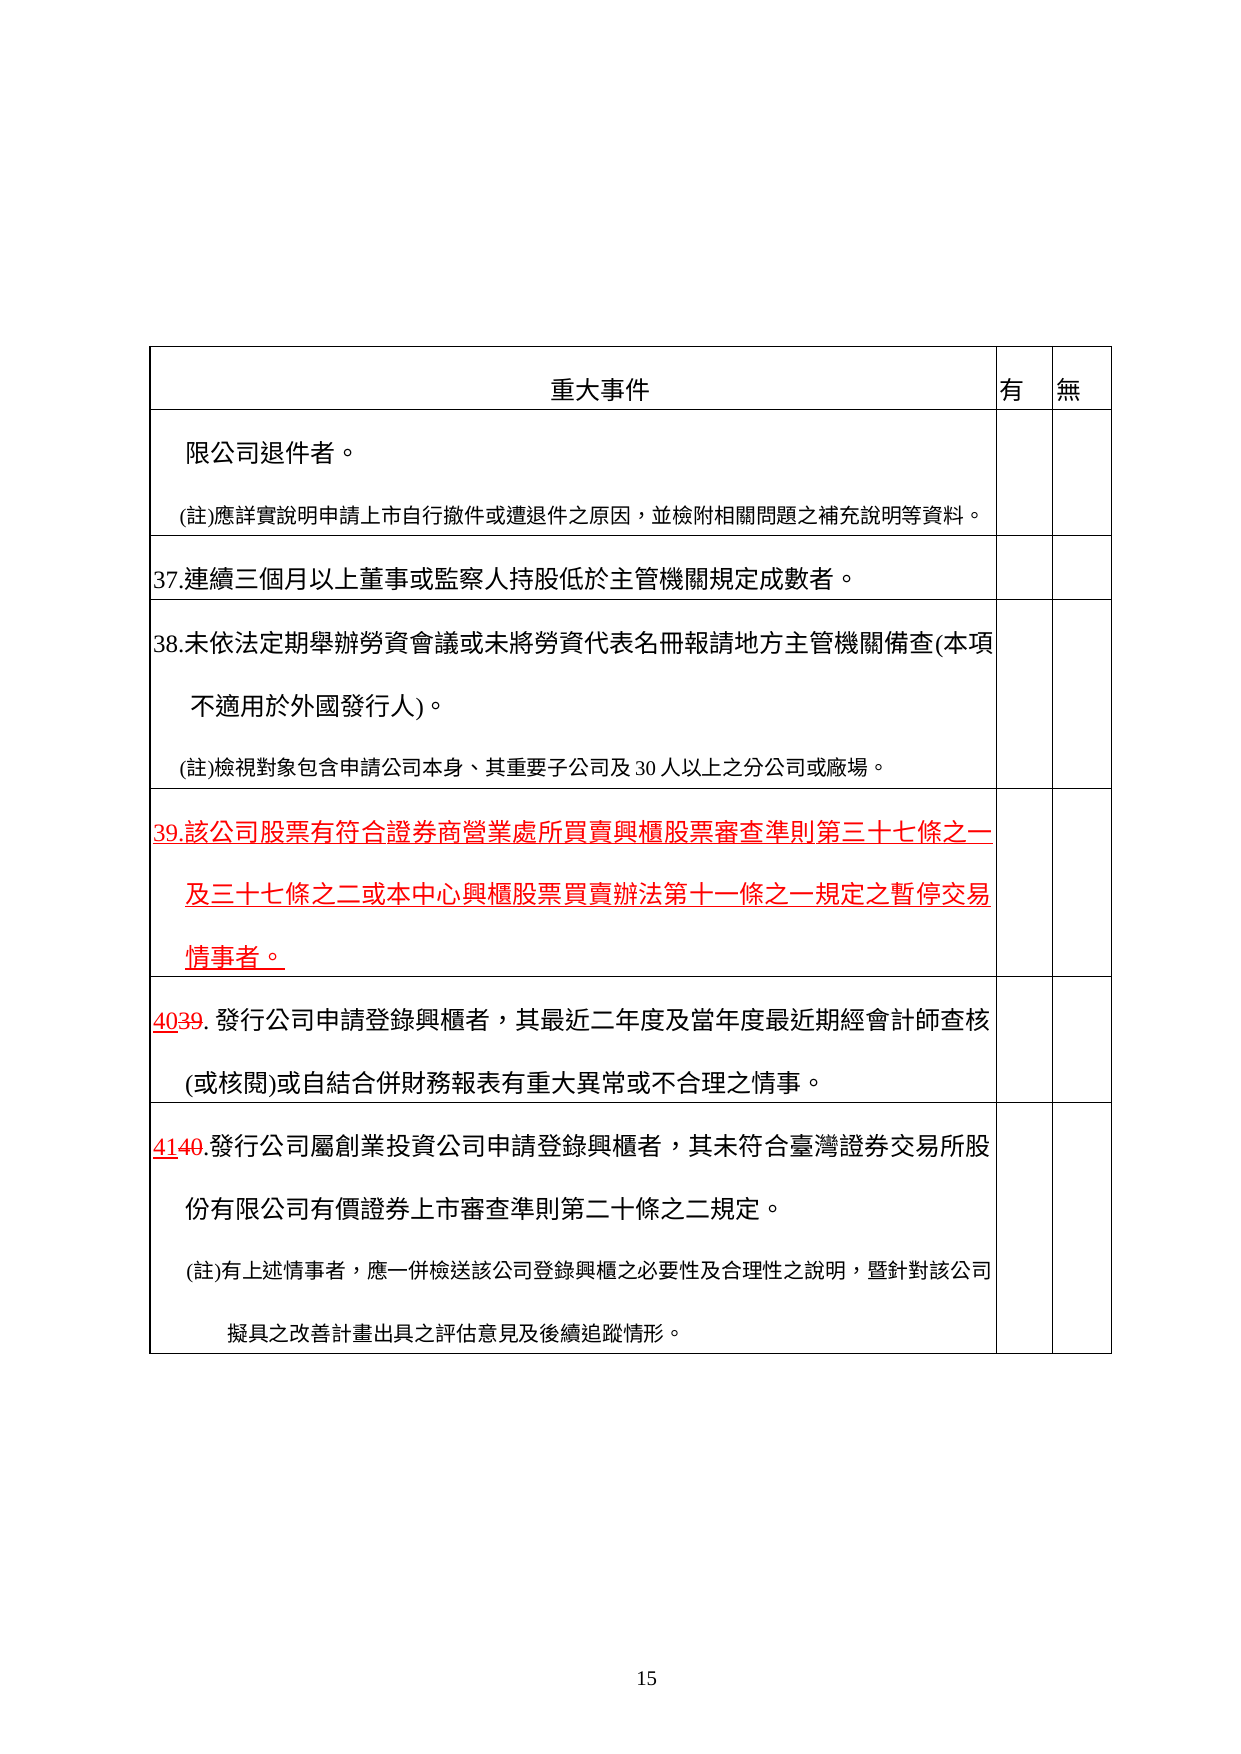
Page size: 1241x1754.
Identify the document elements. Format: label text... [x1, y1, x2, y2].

table_cell [1053, 410, 1111, 535]
table_cell 39.該公司股票有符合證券商營業處所買賣興櫃股票審查準則第三十七條之一及三十七條之二或本中心興櫃股票買賣辦法第十一條之一規定之暫停交易情事者。 [151, 789, 996, 976]
table_cell [1053, 789, 1111, 976]
table_cell [997, 536, 1052, 599]
table_cell [1053, 536, 1111, 599]
table_cell 37.連續三個月以上董事或監察人持股低於主管機關規定成數者。 [151, 536, 996, 599]
table_cell 38.未依法定期舉辦勞資會議或未將勞資代表名冊報請地方主管機關備查(本項不適用於外國發行人)。 (註)檢視對象包含申請公司本身、其重要子公司及30人以上之分公司或廠場。 [151, 600, 996, 787]
table_cell [997, 977, 1052, 1102]
table_cell [997, 600, 1052, 787]
table_header 無 [1053, 347, 1111, 409]
table_cell [997, 789, 1052, 976]
table_cell [1053, 1103, 1111, 1353]
table_cell [1053, 977, 1111, 1102]
table_header 重大事件 [151, 347, 996, 409]
table_cell 4140.發行公司屬創業投資公司申請登錄興櫃者，其未符合臺灣證券交易所股份有限公司有價證券上市審查準則第二十條之二規定。 (註)有上述情事者，應一併檢送該公司登錄興櫃之必要性及合理性之說明，暨針對該公司擬具之改善計畫出具之評估意見及後續追蹤情形。 [151, 1103, 996, 1353]
table_cell 限公司退件者。 (註)應詳實說明申請上市自行撤件或遭退件之原因，並檢附相關問題之補充說明等資料。 [151, 410, 996, 535]
table_header 有 [997, 347, 1052, 409]
table_cell [1053, 600, 1111, 787]
table_cell [997, 1103, 1052, 1353]
table_cell 4039. 發行公司申請登錄興櫃者，其最近二年度及當年度最近期經會計師查核(或核閱)或自結合併財務報表有重大異常或不合理之情事。 [151, 977, 996, 1102]
table_cell [997, 410, 1052, 535]
